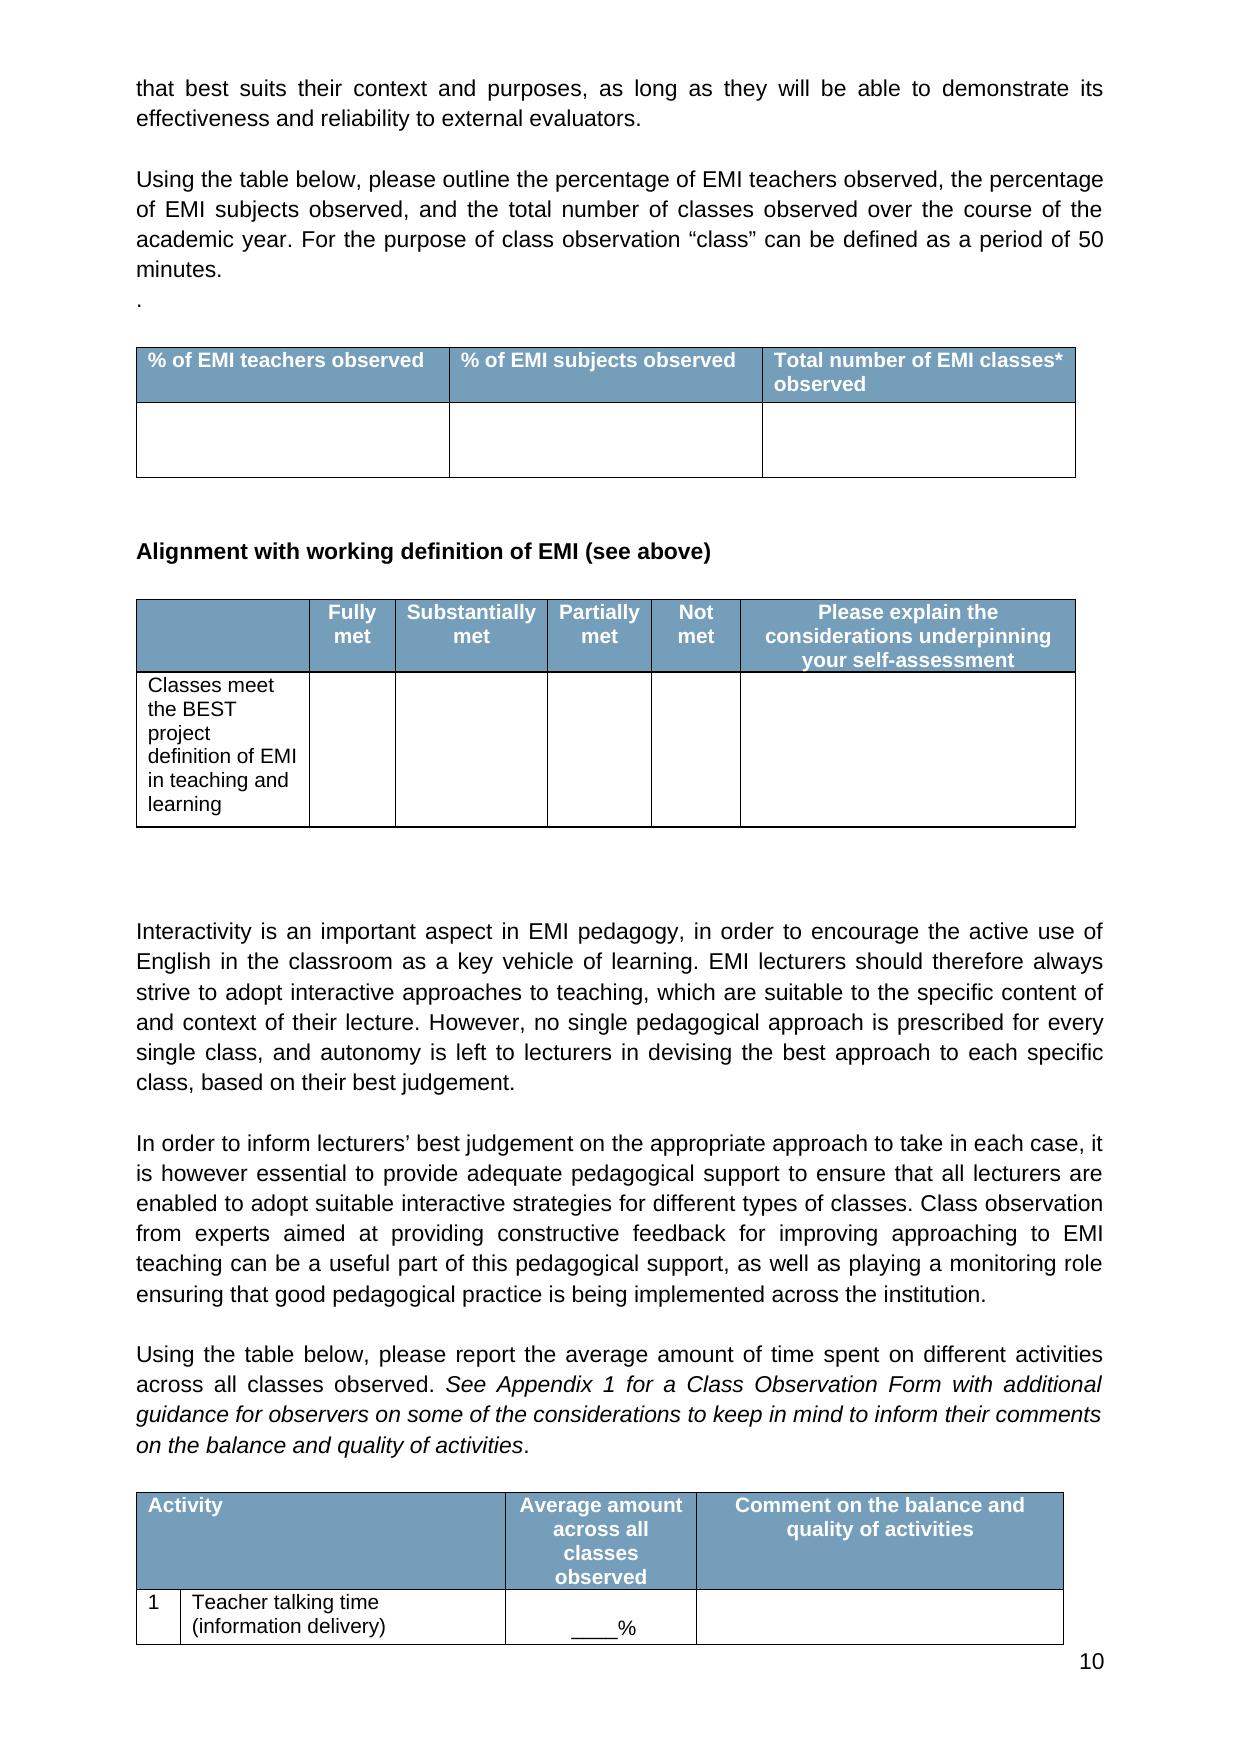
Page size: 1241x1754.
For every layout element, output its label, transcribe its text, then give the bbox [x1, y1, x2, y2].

table_cell [396, 673, 547, 826]
text Using the table below, please outline the percentage of EMI teachers observed, the percentage of EMI subjects observed, and the total number of classes observed over the course of the academic year. For the purpose of class observation “class” can be defined as a period of 50 minutes. [136, 166, 1104, 283]
table_header Activity [137, 1493, 505, 1589]
table_cell [763, 403, 1075, 477]
text Using the table below, please report the average amount of time spent on different activities across all classes observed. See Appendix 1 for a Class Observation Form with additional guidance for observers on some of the considerations to keep in mind to inform their comments on the balance and quality of activities. [136, 1341, 1104, 1458]
table_cell [652, 673, 740, 826]
table_header Partially met [548, 600, 651, 671]
table_header Substantially met [396, 600, 547, 671]
table_cell Classes meet the BEST project definition of EMI in teaching and learning [137, 673, 309, 826]
table_header Total number of EMI classes* observed [763, 348, 1075, 402]
text . [136, 286, 1104, 313]
text that best suits their context and purposes, as long as they will be able to demonstrate its effectiveness and reliability to external evaluators. [136, 75, 1104, 132]
text Alignment with working definition of EMI (see above) [136, 538, 1104, 564]
table_header Please explain the considerations underpinning your self-assessment [741, 600, 1075, 671]
table_cell [450, 403, 762, 477]
table_cell [697, 1590, 1063, 1644]
table_header Average amount across all classes observed [506, 1493, 696, 1589]
text Interactivity is an important aspect in EMI pedagogy, in order to encourage the active use of English in the classroom as a key vehicle of learning. EMI lecturers should therefore always strive to adopt interactive approaches to teaching, which are suitable to the specific content of and context of their lecture. However, no single pedagogical approach is prescribed for every single class, and autonomy is left to lecturers in devising the best approach to each specific class, based on their best judgement. [136, 918, 1104, 1095]
table_header % of EMI teachers observed [137, 348, 449, 402]
text In order to inform lecturers’ best judgement on the appropriate approach to take in each case, it is however essential to provide adequate pedagogical support to ensure that all lecturers are enabled to adopt suitable interactive strategies for different types of classes. Class observation from experts aimed at providing constructive feedback for improving approaching to EMI teaching can be a useful part of this pedagogical support, as well as playing a monitoring role ensuring that good pedagogical practice is being implemented across the institution. [136, 1129, 1104, 1307]
table_cell [137, 403, 449, 477]
table_cell [310, 673, 395, 826]
table_cell Teacher talking time (information delivery) [181, 1590, 505, 1644]
table_cell [548, 673, 651, 826]
table_header [137, 600, 309, 671]
table_cell ____% [506, 1590, 696, 1644]
table_cell 1 [137, 1590, 180, 1644]
table_header Comment on the balance and quality of activities [697, 1493, 1063, 1589]
table_header % of EMI subjects observed [450, 348, 762, 402]
table_cell [741, 673, 1075, 826]
table_header Fully met [310, 600, 395, 671]
table_header Not met [652, 600, 740, 671]
